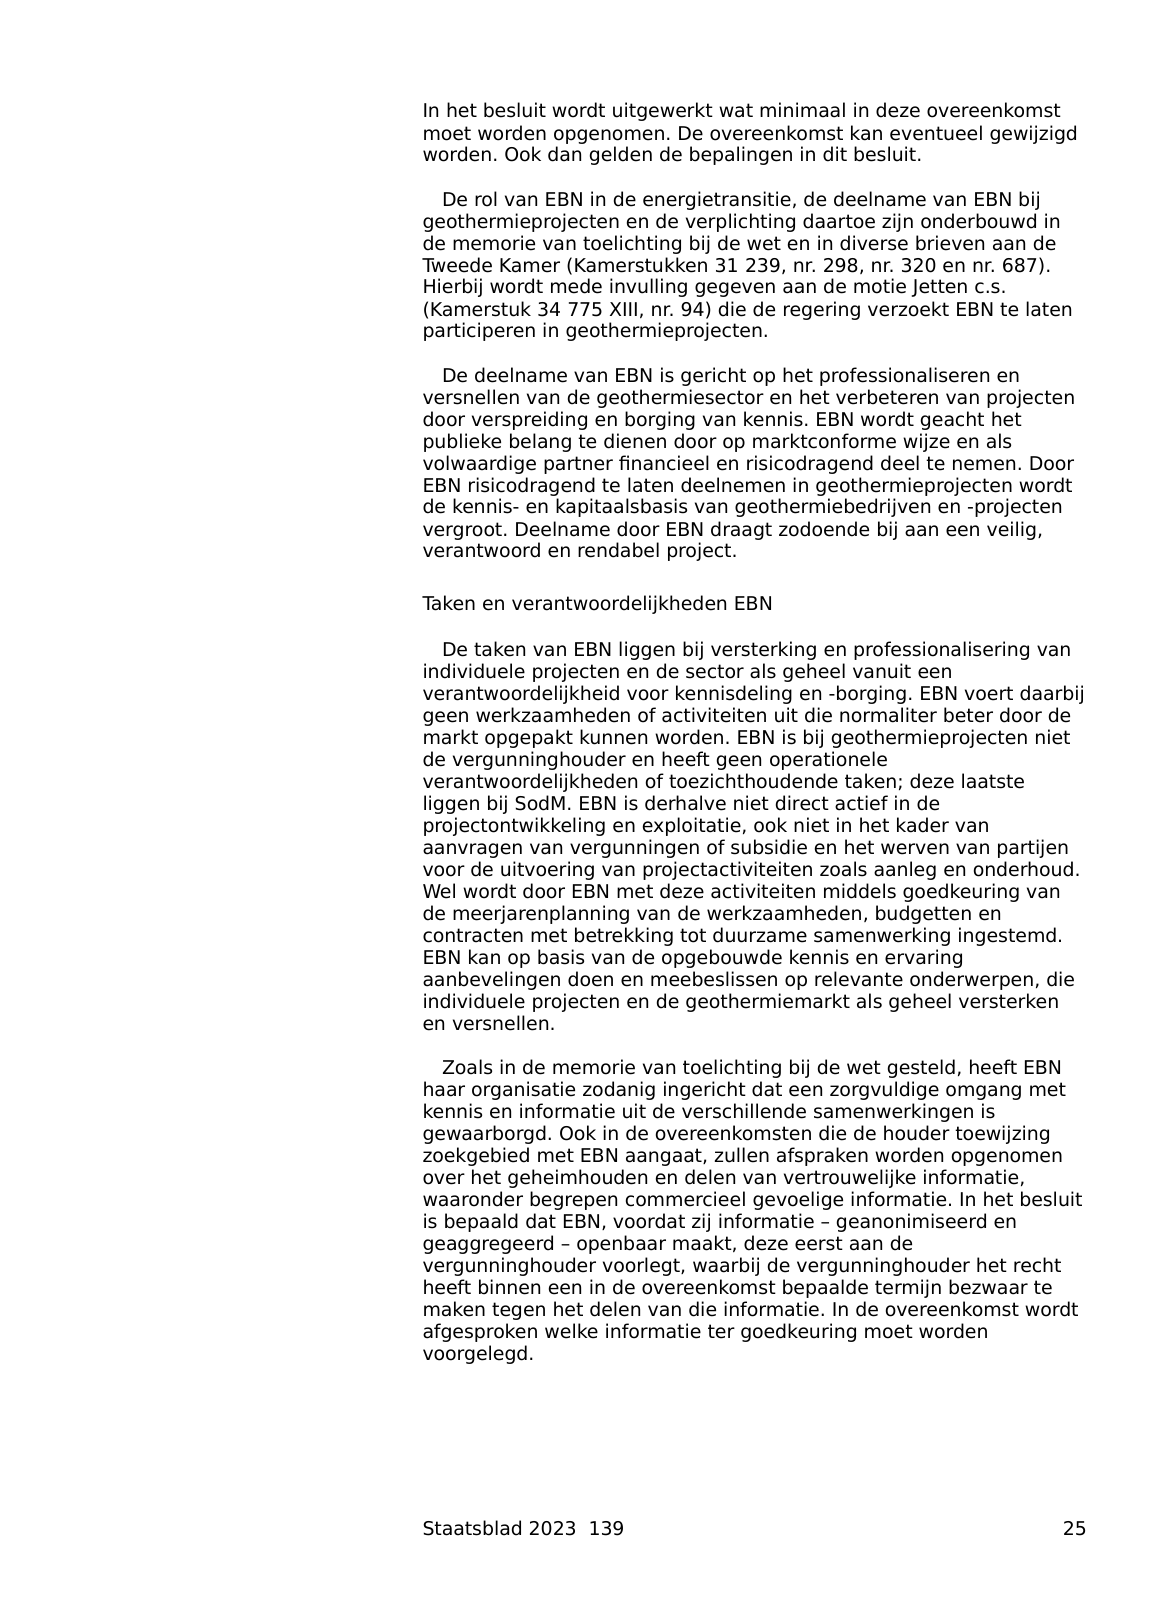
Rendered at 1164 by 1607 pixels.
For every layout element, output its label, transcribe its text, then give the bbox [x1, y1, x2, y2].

text In het besluit wordt uitgewerkt wat minimaal in deze overeenkomst moet worden opgenomen. De overeenkomst kan eventueel gewijzigd worden. Ook dan gelden de bepalingen in dit besluit. [422, 100, 1087, 166]
text Zoals in de memorie van toelichting bij de wet gesteld, heeft EBN haar organisatie zodanig ingericht dat een zorgvuldige omgang met kennis en informatie uit de verschillende samenwerkingen is gewaarborgd. Ook in de overeenkomsten die de houder toewijzing zoekgebied met EBN aangaat, zullen afspraken worden opgenomen over het geheimhouden en delen van vertrouwelijke informatie, waaronder begrepen commercieel gevoelige informatie. In het besluit is bepaald dat EBN, voordat zij informatie – geanonimiseerd en geaggregeerd – openbaar maakt, deze eerst aan de vergunninghouder voorlegt, waarbij de vergunninghouder het recht heeft binnen een in de overeenkomst bepaalde termijn bezwaar te maken tegen het delen van die informatie. In de overeenkomst wordt afgesproken welke informatie ter goedkeuring moet worden voorgelegd. [422, 1057, 1087, 1365]
text De rol van EBN in de energietransitie, de deelname van EBN bij geothermieprojecten en de verplichting daartoe zijn onderbouwd in de memorie van toelichting bij de wet en in diverse brieven aan de Tweede Kamer (Kamerstukken 31 239, nr. 298, nr. 320 en nr. 687). Hierbij wordt mede invulling gegeven aan de motie Jetten c.s. (Kamerstuk 34 775 XIII, nr. 94) die de regering verzoekt EBN te laten participeren in geothermieprojecten. [422, 188, 1087, 342]
text De taken van EBN liggen bij versterking en professionalisering van individuele projecten en de sector als geheel vanuit een verantwoordelijkheid voor kennisdeling en -borging. EBN voert daarbij geen werkzaamheden of activiteiten uit die normaliter beter door de markt opgepakt kunnen worden. EBN is bij geothermieprojecten niet de vergunninghouder en heeft geen operationele verantwoordelijkheden of toezichthoudende taken; deze laatste liggen bij SodM. EBN is derhalve niet direct actief in de projectontwikkeling en exploitatie, ook niet in het kader van aanvragen van vergunningen of subsidie en het werven van partijen voor de uitvoering van projectactiviteiten zoals aanleg en onderhoud. Wel wordt door EBN met deze activiteiten middels goedkeuring van de meerjarenplanning van de werkzaamheden, budgetten en contracten met betrekking tot duurzame samenwerking ingestemd. EBN kan op basis van de opgebouwde kennis en ervaring aanbevelingen doen en meebeslissen op relevante onderwerpen, die individuele projecten en de geothermiemarkt als geheel versterken en versnellen. [422, 639, 1087, 1035]
subtitle Taken en verantwoordelijkheden EBN [422, 592, 1087, 614]
text De deelname van EBN is gericht op het professionaliseren en versnellen van de geothermiesector en het verbeteren van projecten door verspreiding en borging van kennis. EBN wordt geacht het publieke belang te dienen door op marktconforme wijze en als volwaardige partner financieel en risicodragend deel te nemen. Door EBN risicodragend te laten deelnemen in geothermieprojecten wordt de kennis- en kapitaalsbasis van geothermiebedrijven en -projecten vergroot. Deelname door EBN draagt zodoende bij aan een veilig, verantwoord en rendabel project. [422, 364, 1087, 562]
